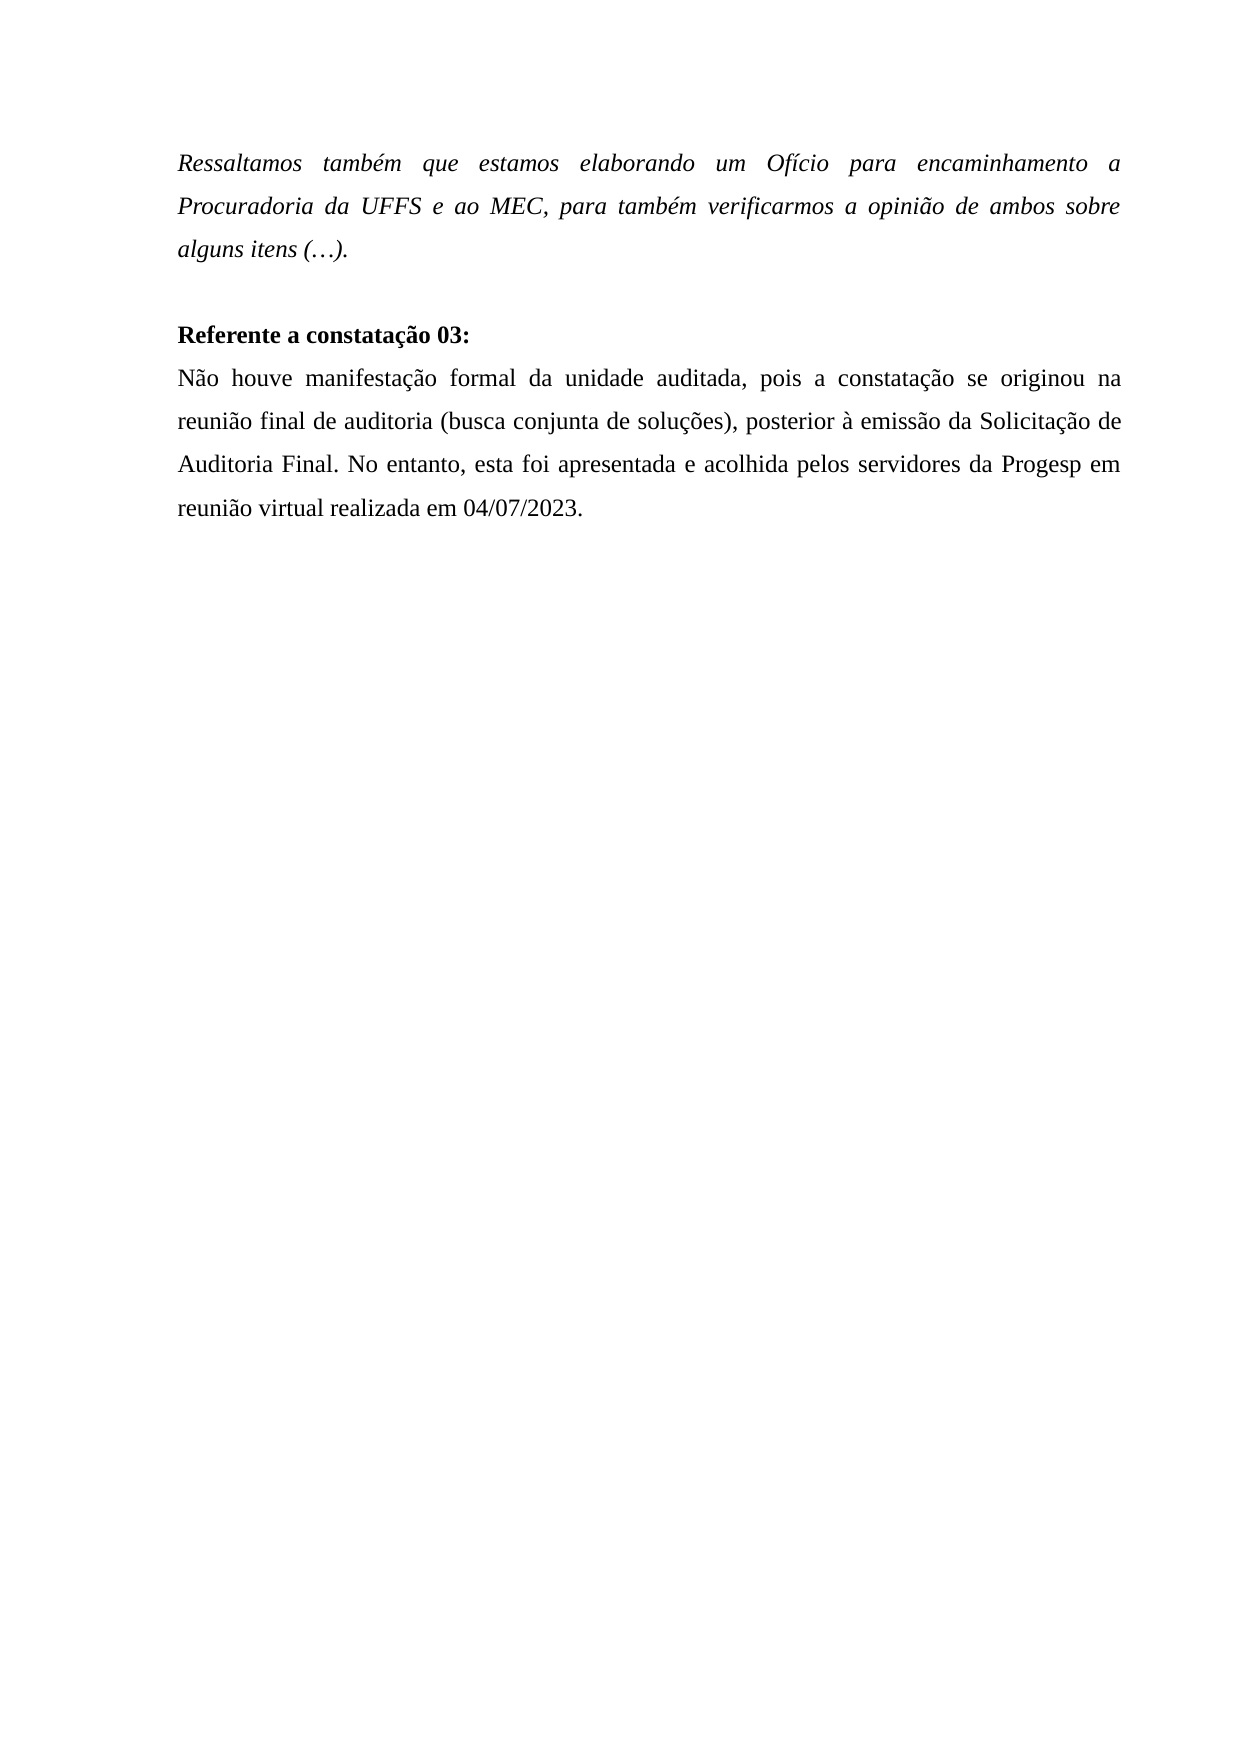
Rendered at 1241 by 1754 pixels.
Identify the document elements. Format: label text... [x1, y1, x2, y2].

text Ressaltamos também que estamos elaborando um Ofício para encaminhamento a Procuradoria da UFFS e ao MEC, para também verificarmos a opinião de ambos sobre alguns itens (…). [177, 148, 1122, 263]
text Referente a constatação 03: [177, 320, 1122, 349]
text Não houve manifestação formal da unidade auditada, pois a constatação se originou na reunião final de auditoria (busca conjunta de soluções), posterior à emissão da Solicitação de Auditoria Final. No entanto, esta foi apresentada e acolhida pelos servidores da Progesp em reunião virtual realizada em 04/07/2023. [177, 363, 1122, 521]
